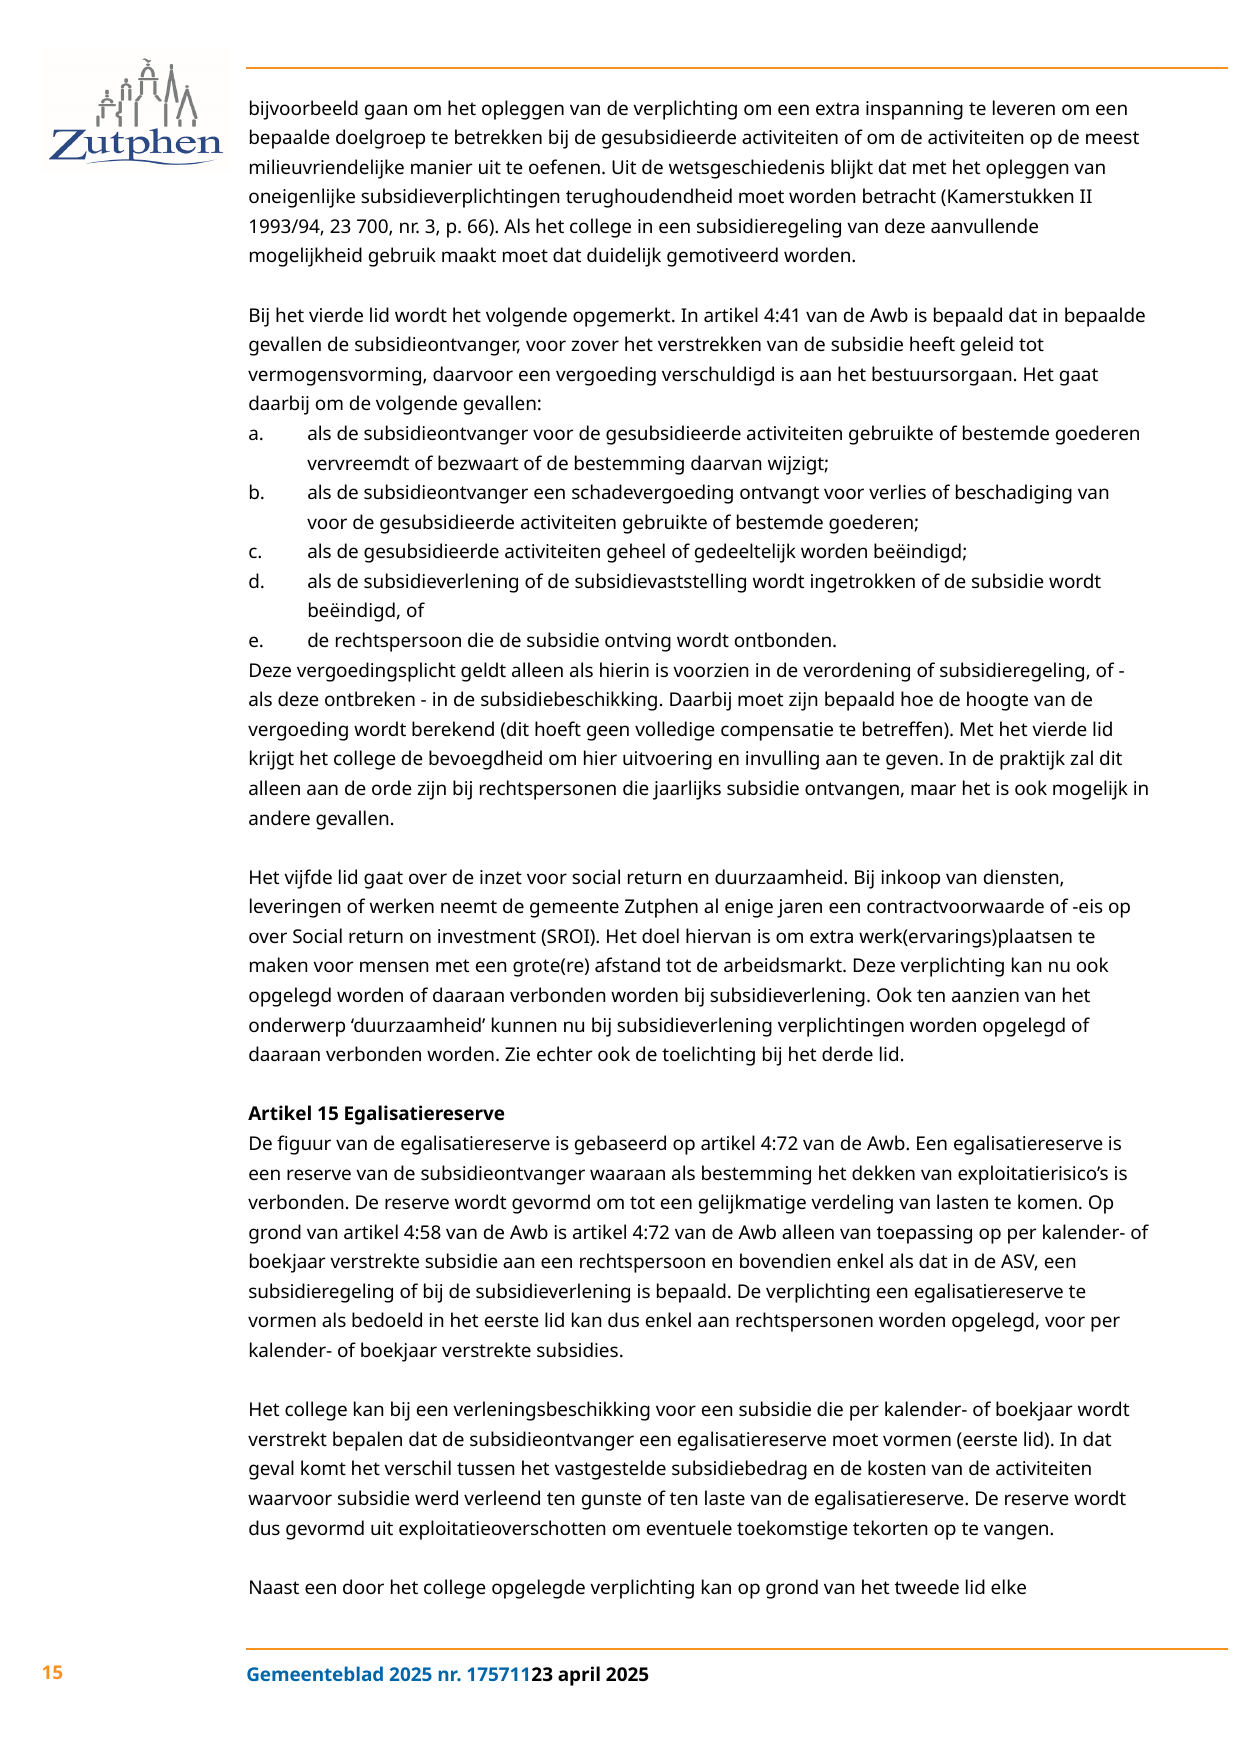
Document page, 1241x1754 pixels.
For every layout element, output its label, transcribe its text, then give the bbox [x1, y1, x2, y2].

text bijvoorbeeld gaan om het opleggen van de verplichting om een extra inspanning te leveren om een bepaalde doelgroep te betrekken bij de gesubsidieerde activiteiten of om de activiteiten op de meest milieuvriendelijke manier uit te oefenen. Uit de wetsgeschiedenis blijkt dat met het opleggen van oneigenlijke subsidieverplichtingen terughoudendheid moet worden betracht (Kamerstukken II 1993/94, 23 700, nr. 3, p. 66). Als het college in een subsidieregeling van deze aanvullende mogelijkheid gebruik maakt moet dat duidelijk gemotiveerd worden. [248, 95, 1152, 268]
list als de subsidieontvanger een schadevergoeding ontvangt voor verlies of beschadiging van voor de gesubsidieerde activiteiten gebruikte of bestemde goederen; [248, 479, 1152, 535]
list de rechtspersoon die de subsidie ontving wordt ontbonden. [248, 627, 1152, 653]
text Deze vergoedingsplicht geldt alleen als hierin is voorzien in de verordening of subsidieregeling, of - als deze ontbreken - in de subsidiebeschikking. Daarbij moet zijn bepaald hoe de hoogte van de vergoeding wordt berekend (dit hoeft geen volledige compensatie te betreffen). Met het vierde lid krijgt het college de bevoegdheid om hier uitvoering en invulling aan te geven. In de praktijk zal dit alleen aan de orde zijn bij rechtspersonen die jaarlijks subsidie ontvangen, maar het is ook mogelijk in andere gevallen. [248, 657, 1152, 831]
text Het vijfde lid gaat over de inzet voor social return en duurzaamheid. Bij inkoop van diensten, leveringen of werken neemt de gemeente Zutphen al enige jaren een contractvoorwaarde of -eis op over Social return on investment (SROI). Het doel hiervan is om extra werk(ervarings)plaatsen te maken voor mensen met een grote(re) afstand tot de arbeidsmarkt. Deze verplichting kan nu ook opgelegd worden of daaraan verbonden worden bij subsidieverlening. Ook ten aanzien van het onderwerp ‘duurzaamheid’ kunnen nu bij subsidieverlening verplichtingen worden opgelegd of daaraan verbonden worden. Zie echter ook de toelichting bij het derde lid. [248, 864, 1152, 1067]
text Artikel 15 Egalisatiereserve [248, 1101, 1152, 1126]
text De figuur van de egalisatiereserve is gebaseerd op artikel 4:72 van de Awb. Een egalisatiereserve is een reserve van de subsidieontvanger waaraan als bestemming het dekken van exploitatierisico’s is verbonden. De reserve wordt gevormd om tot een gelijkmatige verdeling van lasten te komen. Op grond van artikel 4:58 van de Awb is artikel 4:72 van de Awb alleen van toepassing op per kalender- of boekjaar verstrekte subsidie aan een rechtspersoon en bovendien enkel als dat in de ASV, een subsidieregeling of bij de subsidieverlening is bepaald. De verplichting een egalisatiereserve te vormen als bedoeld in het eerste lid kan dus enkel aan rechtspersonen worden opgelegd, voor per kalender- of boekjaar verstrekte subsidies. [248, 1130, 1152, 1363]
text Bij het vierde lid wordt het volgende opgemerkt. In artikel 4:41 van de Awb is bepaald dat in bepaalde gevallen de subsidieontvanger, voor zover het verstrekken van de subsidie heeft geleid tot vermogensvorming, daarvoor een vergoeding verschuldigd is aan het bestuursorgaan. Het gaat daarbij om de volgende gevallen: [248, 302, 1152, 416]
text Naast een door het college opgelegde verplichting kan op grond van het tweede lid elke [248, 1574, 1152, 1600]
list als de subsidieverlening of de subsidievaststelling wordt ingetrokken of de subsidie wordt beëindigd, of [248, 568, 1152, 623]
list als de subsidieontvanger voor de gesubsidieerde activiteiten gebruikte of bestemde goederen vervreemdt of bezwaart of de bestemming daarvan wijzigt; [248, 420, 1152, 476]
text Het college kan bij een verleningsbeschikking voor een subsidie die per kalender- of boekjaar wordt verstrekt bepalen dat de subsidieontvanger een egalisatiereserve moet vormen (eerste lid). In dat geval komt het verschil tussen het vastgestelde subsidiebedrag en de kosten van de activiteiten waarvoor subsidie werd verleend ten gunste of ten laste van de egalisatiereserve. De reserve wordt dus gevormd uit exploitatieoverschotten om eventuele toekomstige tekorten op te vangen. [248, 1396, 1152, 1541]
list als de gesubsidieerde activiteiten geheel of gedeeltelijk worden beëindigd; [248, 538, 1152, 564]
picture [41, 47, 231, 172]
